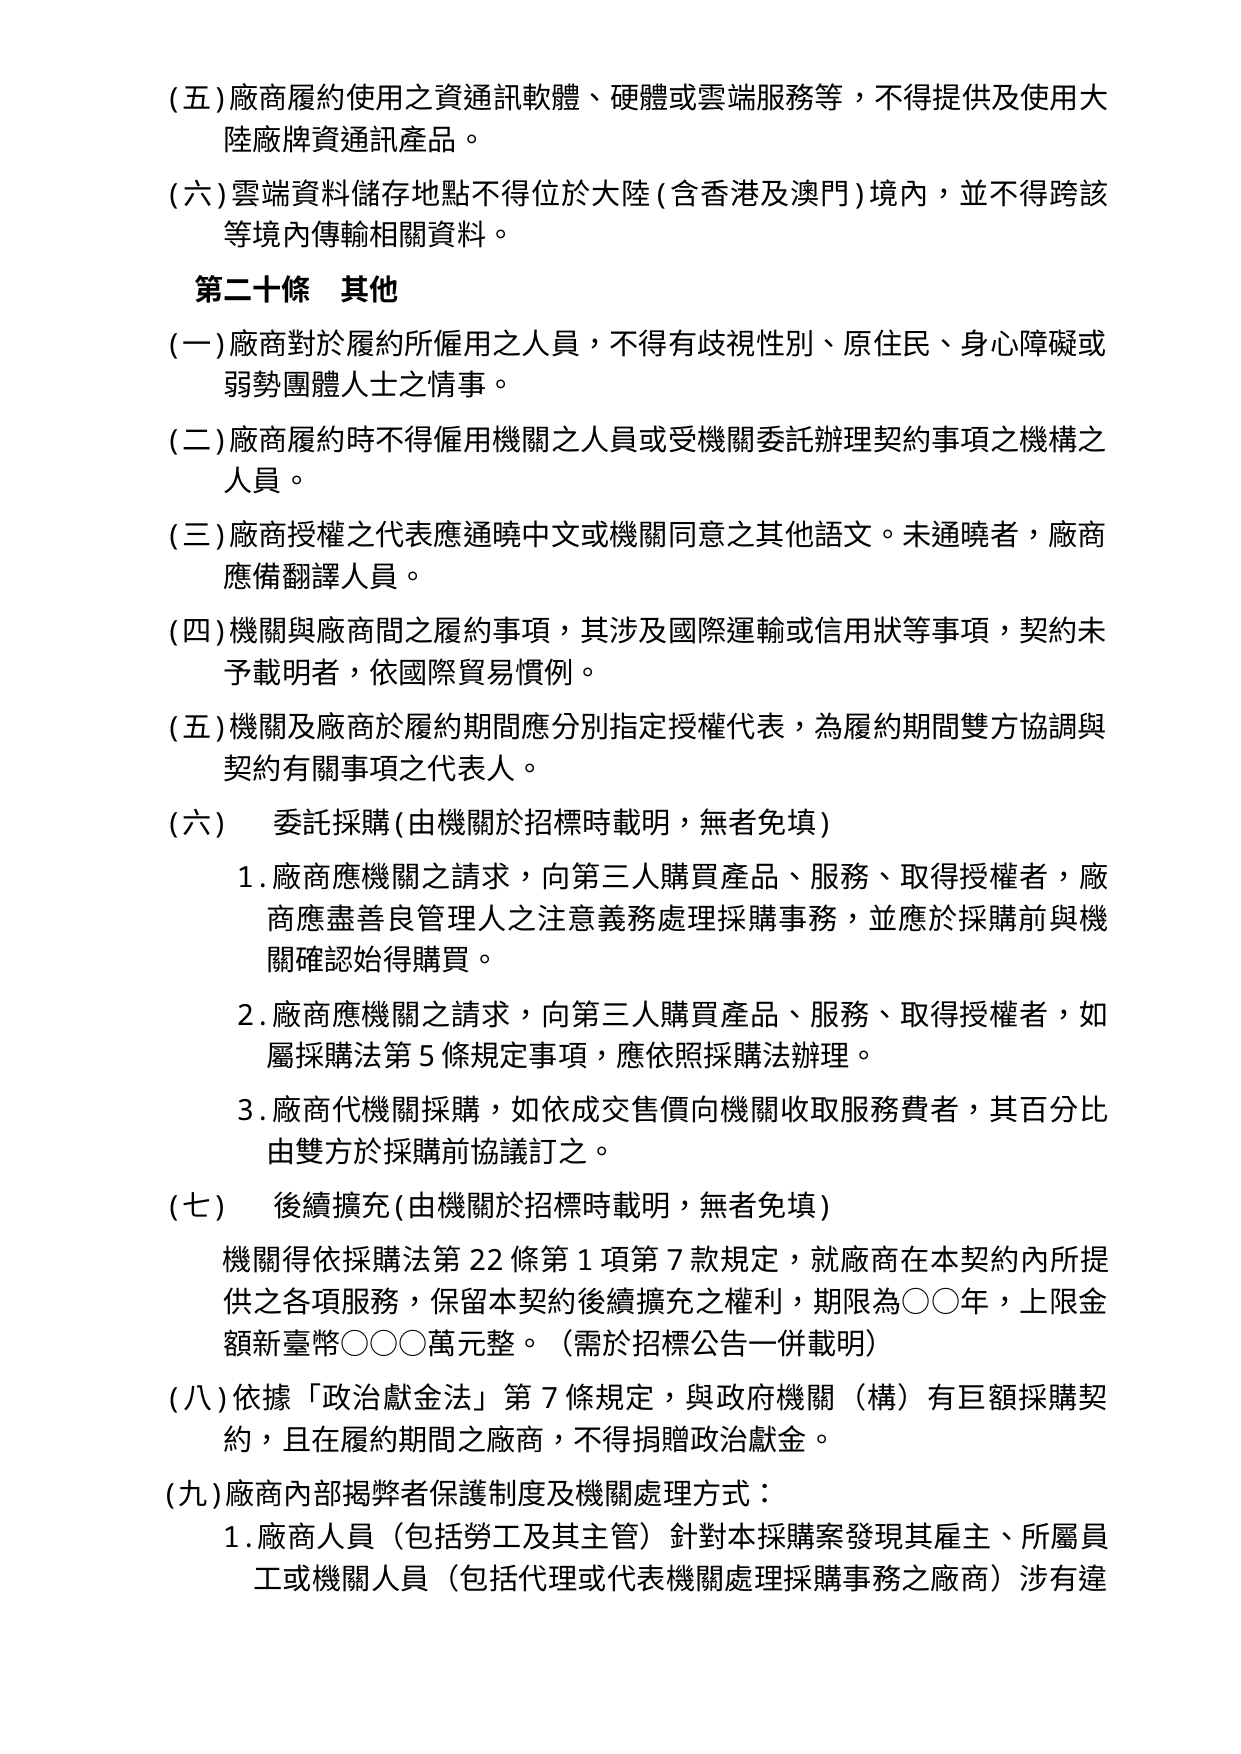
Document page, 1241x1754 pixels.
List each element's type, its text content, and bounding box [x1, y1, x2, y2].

text (一)廠商對於履約所僱用之人員，不得有歧視性別、原住民、身心障礙或弱勢團體人士之情事。 [164, 321, 1109, 404]
text 機關得依採購法第22條第1項第7款規定，就廠商在本契約內所提供之各項服務，保留本契約後續擴充之權利，期限為○○年，上限金額新臺幣○○○萬元整。（需於招標公告一併載明） [222, 1237, 1109, 1362]
text (七) 後續擴充(由機關於招標時載明，無者免填) [164, 1183, 1109, 1225]
text (三)廠商授權之代表應通曉中文或機關同意之其他語文。未通曉者，廠商應備翻譯人員。 [164, 512, 1109, 596]
text (六)雲端資料儲存地點不得位於大陸(含香港及澳門)境內，並不得跨該等境內傳輸相關資料。 [164, 171, 1109, 254]
text (八)依據「政治獻金法」第7條規定，與政府機關（構）有巨額採購契約，且在履約期間之廠商，不得捐贈政治獻金。 [164, 1375, 1109, 1458]
text (九)廠商內部揭弊者保護制度及機關處理方式： [161, 1471, 1109, 1513]
text 2.廠商應機關之請求，向第三人購買產品、服務、取得授權者，如屬採購法第5條規定事項，應依照採購法辦理。 [236, 992, 1109, 1075]
text (四)機關與廠商間之履約事項，其涉及國際運輸或信用狀等事項，契約未予載明者，依國際貿易慣例。 [164, 608, 1109, 692]
text (五)機關及廠商於履約期間應分別指定授權代表，為履約期間雙方協調與契約有關事項之代表人。 [164, 704, 1109, 787]
text 第二十條 其他 [135, 267, 1109, 308]
text 1.廠商應機關之請求，向第三人購買產品、服務、取得授權者，廠商應盡善良管理人之注意義務處理採購事務，並應於採購前與機關確認始得購買。 [236, 854, 1109, 979]
text 3.廠商代機關採購，如依成交售價向機關收取服務費者，其百分比由雙方於採購前協議訂之。 [236, 1087, 1109, 1171]
text (五)廠商履約使用之資通訊軟體、硬體或雲端服務等，不得提供及使用大陸廠牌資通訊產品。 [164, 75, 1109, 158]
text 1.廠商人員（包括勞工及其主管）針對本採購案發現其雇主、所屬員工或機關人員（包括代理或代表機關處理採購事務之廠商）涉有違 [222, 1513, 1109, 1598]
text (六) 委託採購(由機關於招標時載明，無者免填) [164, 800, 1109, 842]
text (二)廠商履約時不得僱用機關之人員或受機關委託辦理契約事項之機構之人員。 [164, 417, 1109, 500]
